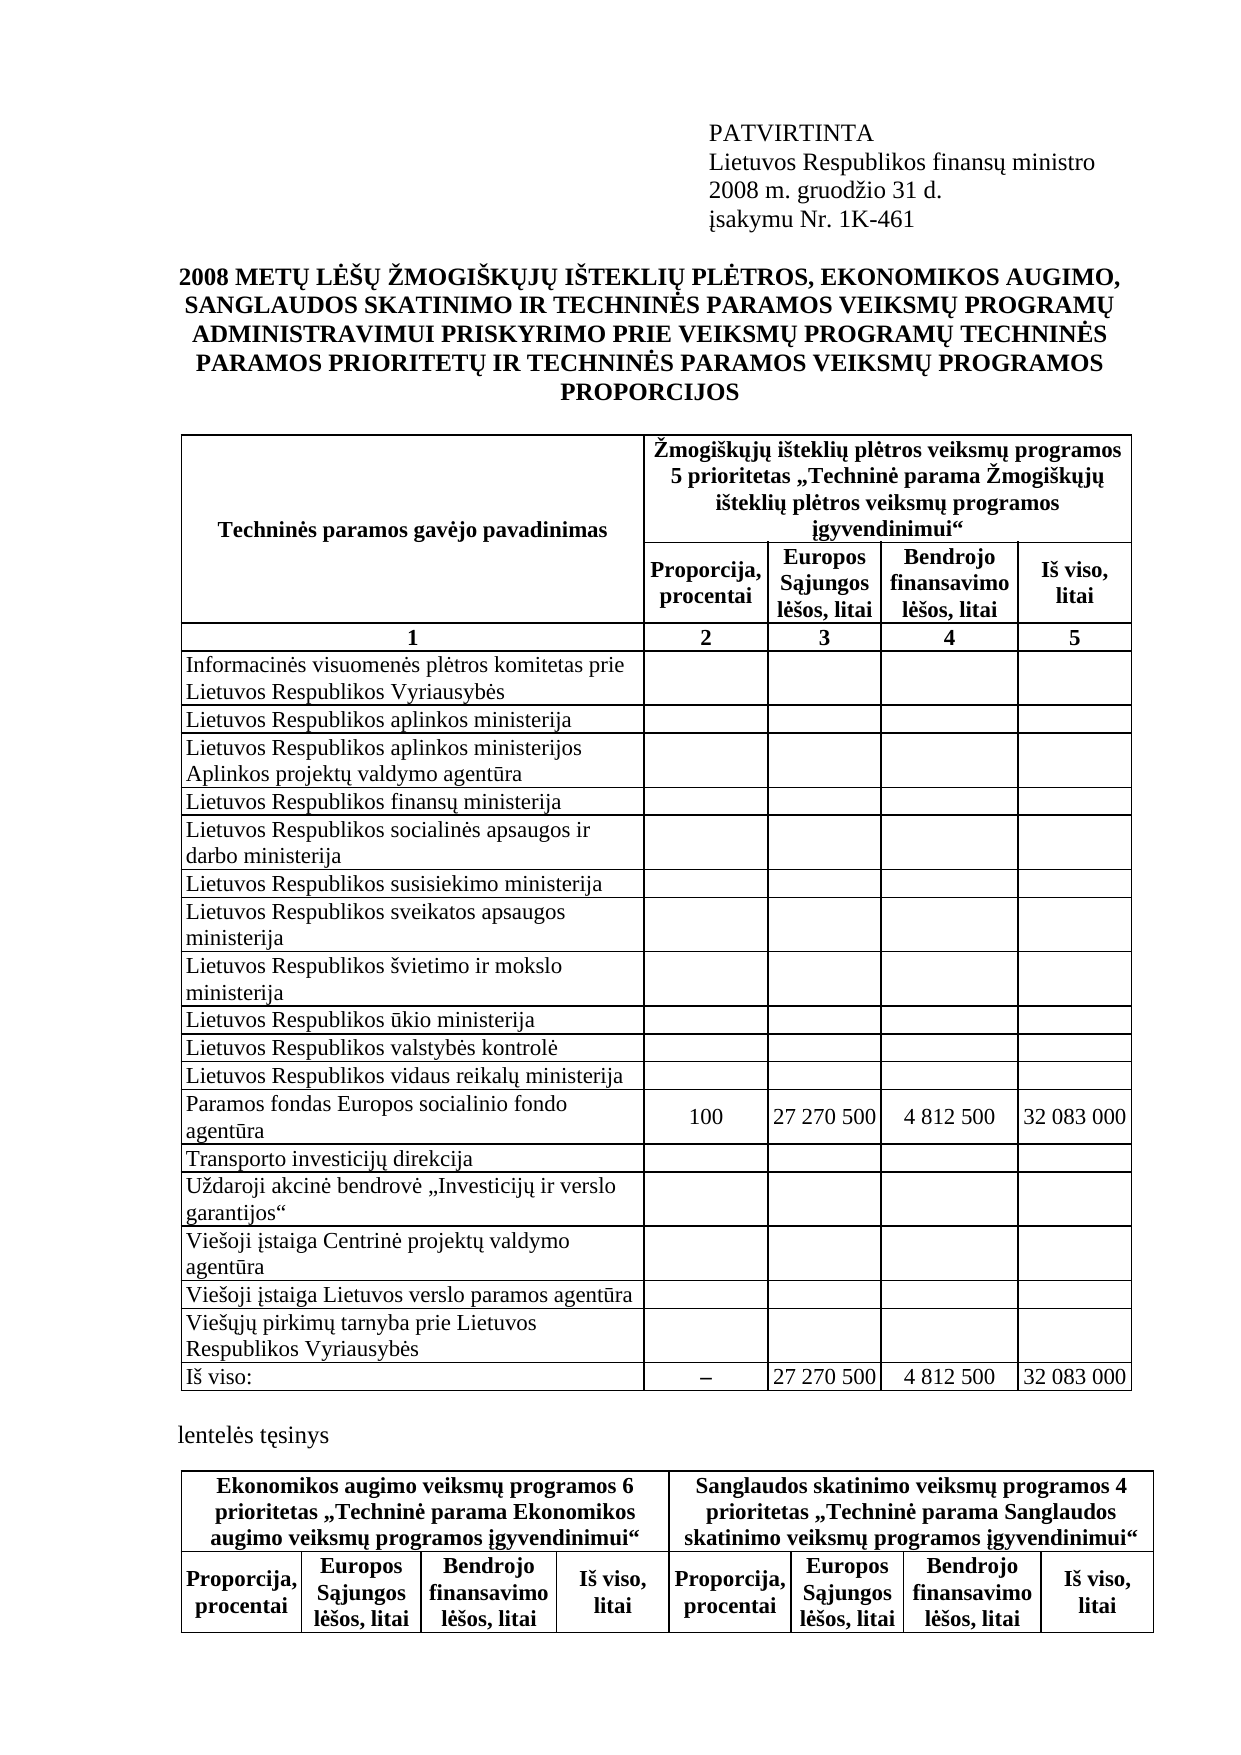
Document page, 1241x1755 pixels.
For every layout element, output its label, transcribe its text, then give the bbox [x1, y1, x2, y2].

table_cell Iš viso, litai [557, 1552, 668, 1631]
table_cell Iš viso, litai [1042, 1552, 1153, 1631]
table_cell 1 [182, 624, 643, 650]
table_cell [1019, 1007, 1131, 1033]
table_cell [882, 652, 1017, 704]
table_cell Proporcija, procentai [645, 543, 767, 622]
table_header Techninės paramos gavėjo pavadinimas [182, 436, 643, 622]
table_cell [769, 652, 880, 704]
table_cell [645, 706, 767, 732]
table_cell Iš viso: [182, 1363, 643, 1389]
table_cell 32 083 000 [1019, 1090, 1131, 1143]
table_cell [769, 1035, 880, 1061]
table_cell [1019, 898, 1131, 951]
text Lietuvos Respublikos finansų ministro [177, 147, 1122, 176]
table_cell Lietuvos Respublikos valstybės kontrolė [182, 1035, 643, 1061]
table_cell [882, 734, 1017, 786]
table_cell [882, 1145, 1017, 1171]
table_cell [645, 816, 767, 868]
text lentelės tęsinys [177, 1420, 1122, 1449]
table_cell [1019, 952, 1131, 1005]
table_cell [769, 1007, 880, 1033]
table_cell [1019, 706, 1131, 732]
table_cell [645, 1281, 767, 1307]
text 2008 m. gruodžio 31 d. [177, 176, 1122, 204]
table_cell [882, 1007, 1017, 1033]
table_cell [645, 1062, 767, 1089]
table_cell [769, 734, 880, 786]
table_cell [645, 734, 767, 786]
table_cell [769, 1281, 880, 1307]
table_cell Viešoji įstaiga Centrinė projektų valdymo agentūra [182, 1227, 643, 1279]
table_cell [769, 1173, 880, 1225]
table_cell 5 [1019, 624, 1131, 650]
table_cell 4 812 500 [882, 1363, 1017, 1389]
table_cell [645, 1309, 767, 1362]
table_cell [769, 898, 880, 951]
table_cell Viešųjų pirkimų tarnyba prie Lietuvos Respublikos Vyriausybės [182, 1309, 643, 1362]
table_cell [645, 1173, 767, 1225]
table_cell [882, 1173, 1017, 1225]
table_cell Bendrojo finansavimo lėšos, litai [422, 1552, 556, 1631]
table_cell Proporcija, procentai [670, 1552, 790, 1631]
table_cell [882, 1309, 1017, 1362]
table_cell [645, 952, 767, 1005]
table_cell [645, 788, 767, 814]
table_cell 3 [769, 624, 880, 650]
table_cell Lietuvos Respublikos finansų ministerija [182, 788, 643, 814]
table_cell [645, 652, 767, 704]
table_cell [1019, 816, 1131, 868]
table_cell [769, 788, 880, 814]
table_cell [882, 870, 1017, 896]
table_cell Lietuvos Respublikos socialinės apsaugos ir darbo ministerija [182, 816, 643, 868]
table_cell Bendrojo finansavimo lėšos, litai [882, 543, 1017, 622]
table_cell 4 812 500 [882, 1090, 1017, 1143]
table_cell [1019, 1062, 1131, 1089]
table_cell Lietuvos Respublikos vidaus reikalų ministerija [182, 1062, 643, 1089]
table_cell 100 [645, 1090, 767, 1143]
table_cell Transporto investicijų direkcija [182, 1145, 643, 1171]
table_cell [645, 1145, 767, 1171]
table_cell [769, 1227, 880, 1279]
text PATVIRTINTA [177, 118, 1122, 147]
table_cell [769, 952, 880, 1005]
table_cell – [645, 1363, 767, 1389]
table_cell Europos Sąjungos lėšos, litai [792, 1552, 903, 1631]
table_cell 27 270 500 [769, 1363, 880, 1389]
table_cell Lietuvos Respublikos susisiekimo ministerija [182, 870, 643, 896]
table_cell Uždaroji akcinė bendrovė „Investicijų ir verslo garantijos“ [182, 1173, 643, 1225]
table_cell Iš viso, litai [1019, 543, 1131, 622]
table_cell Bendrojo finansavimo lėšos, litai [904, 1552, 1040, 1631]
table_cell [1019, 652, 1131, 704]
table_cell Lietuvos Respublikos aplinkos ministerija [182, 706, 643, 732]
table_cell [769, 1309, 880, 1362]
table_cell [882, 898, 1017, 951]
table_cell [1019, 1035, 1131, 1061]
table_cell 32 083 000 [1019, 1363, 1131, 1389]
table_cell 4 [882, 624, 1017, 650]
table_cell [645, 870, 767, 896]
table_cell [645, 1227, 767, 1279]
table_cell [1019, 1309, 1131, 1362]
table_cell [645, 898, 767, 951]
table_cell [882, 1062, 1017, 1089]
table_cell [882, 952, 1017, 1005]
table_cell Lietuvos Respublikos aplinkos ministerijos Aplinkos projektų valdymo agentūra [182, 734, 643, 786]
table_cell 2 [645, 624, 767, 650]
table_cell Viešoji įstaiga Lietuvos verslo paramos agentūra [182, 1281, 643, 1307]
text 2008 METŲ LĖŠŲ ŽMOGIŠKŲJŲ IŠTEKLIŲ PLĖTROS, EKONOMIKOS AUGIMO, SANGLAUDOS SKATINIMO IR TECHNINĖS PARAMOS VEIKSMŲ PROGRAMŲ ADMINISTRAVIMUI PRISKYRIMO PRIE VEIKSMŲ PROGRAMŲ TECHNINĖS PARAMOS PRIORITETŲ IR TECHNINĖS PARAMOS VEIKSMŲ PROGRAMOS PROPORCIJOS [177, 262, 1122, 406]
table_cell Europos Sąjungos lėšos, litai [302, 1552, 420, 1631]
table_cell [1019, 870, 1131, 896]
table_cell [769, 1145, 880, 1171]
table_cell [1019, 1145, 1131, 1171]
table_cell [769, 870, 880, 896]
table_cell [882, 1035, 1017, 1061]
table_cell [882, 788, 1017, 814]
table_cell [1019, 1227, 1131, 1279]
table_header Žmogiškųjų išteklių plėtros veiksmų programos 5 prioritetas „Techninė parama Žmogiškųjų išteklių plėtros veiksmų programos įgyvendinimui“ [645, 436, 1131, 541]
table_cell Lietuvos Respublikos ūkio ministerija [182, 1007, 643, 1033]
table_cell [769, 1062, 880, 1089]
table_header Ekonomikos augimo veiksmų programos 6 prioritetas „Techninė parama Ekonomikos augimo veiksmų programos įgyvendinimui“ [182, 1472, 668, 1551]
table_cell [645, 1035, 767, 1061]
text įsakymu Nr. 1K-461 [177, 204, 1122, 233]
table_cell [1019, 1173, 1131, 1225]
table_cell [769, 816, 880, 868]
table_cell Paramos fondas Europos socialinio fondo agentūra [182, 1090, 643, 1143]
table_cell Lietuvos Respublikos švietimo ir mokslo ministerija [182, 952, 643, 1005]
table_cell [1019, 1281, 1131, 1307]
table_cell [769, 706, 880, 732]
table_cell [645, 1007, 767, 1033]
table_cell Lietuvos Respublikos sveikatos apsaugos ministerija [182, 898, 643, 951]
table_cell Informacinės visuomenės plėtros komitetas prie Lietuvos Respublikos Vyriausybės [182, 652, 643, 704]
table_cell Proporcija, procentai [182, 1552, 301, 1631]
table_cell [1019, 734, 1131, 786]
table_header Sanglaudos skatinimo veiksmų programos 4 prioritetas „Techninė parama Sanglaudos skatinimo veiksmų programos įgyvendinimui“ [670, 1472, 1153, 1551]
table_cell [882, 1227, 1017, 1279]
table_cell Europos Sąjungos lėšos, litai [769, 543, 880, 622]
table_cell [1019, 788, 1131, 814]
table_cell [882, 816, 1017, 868]
table_cell 27 270 500 [769, 1090, 880, 1143]
table_cell [882, 1281, 1017, 1307]
table_cell [882, 706, 1017, 732]
